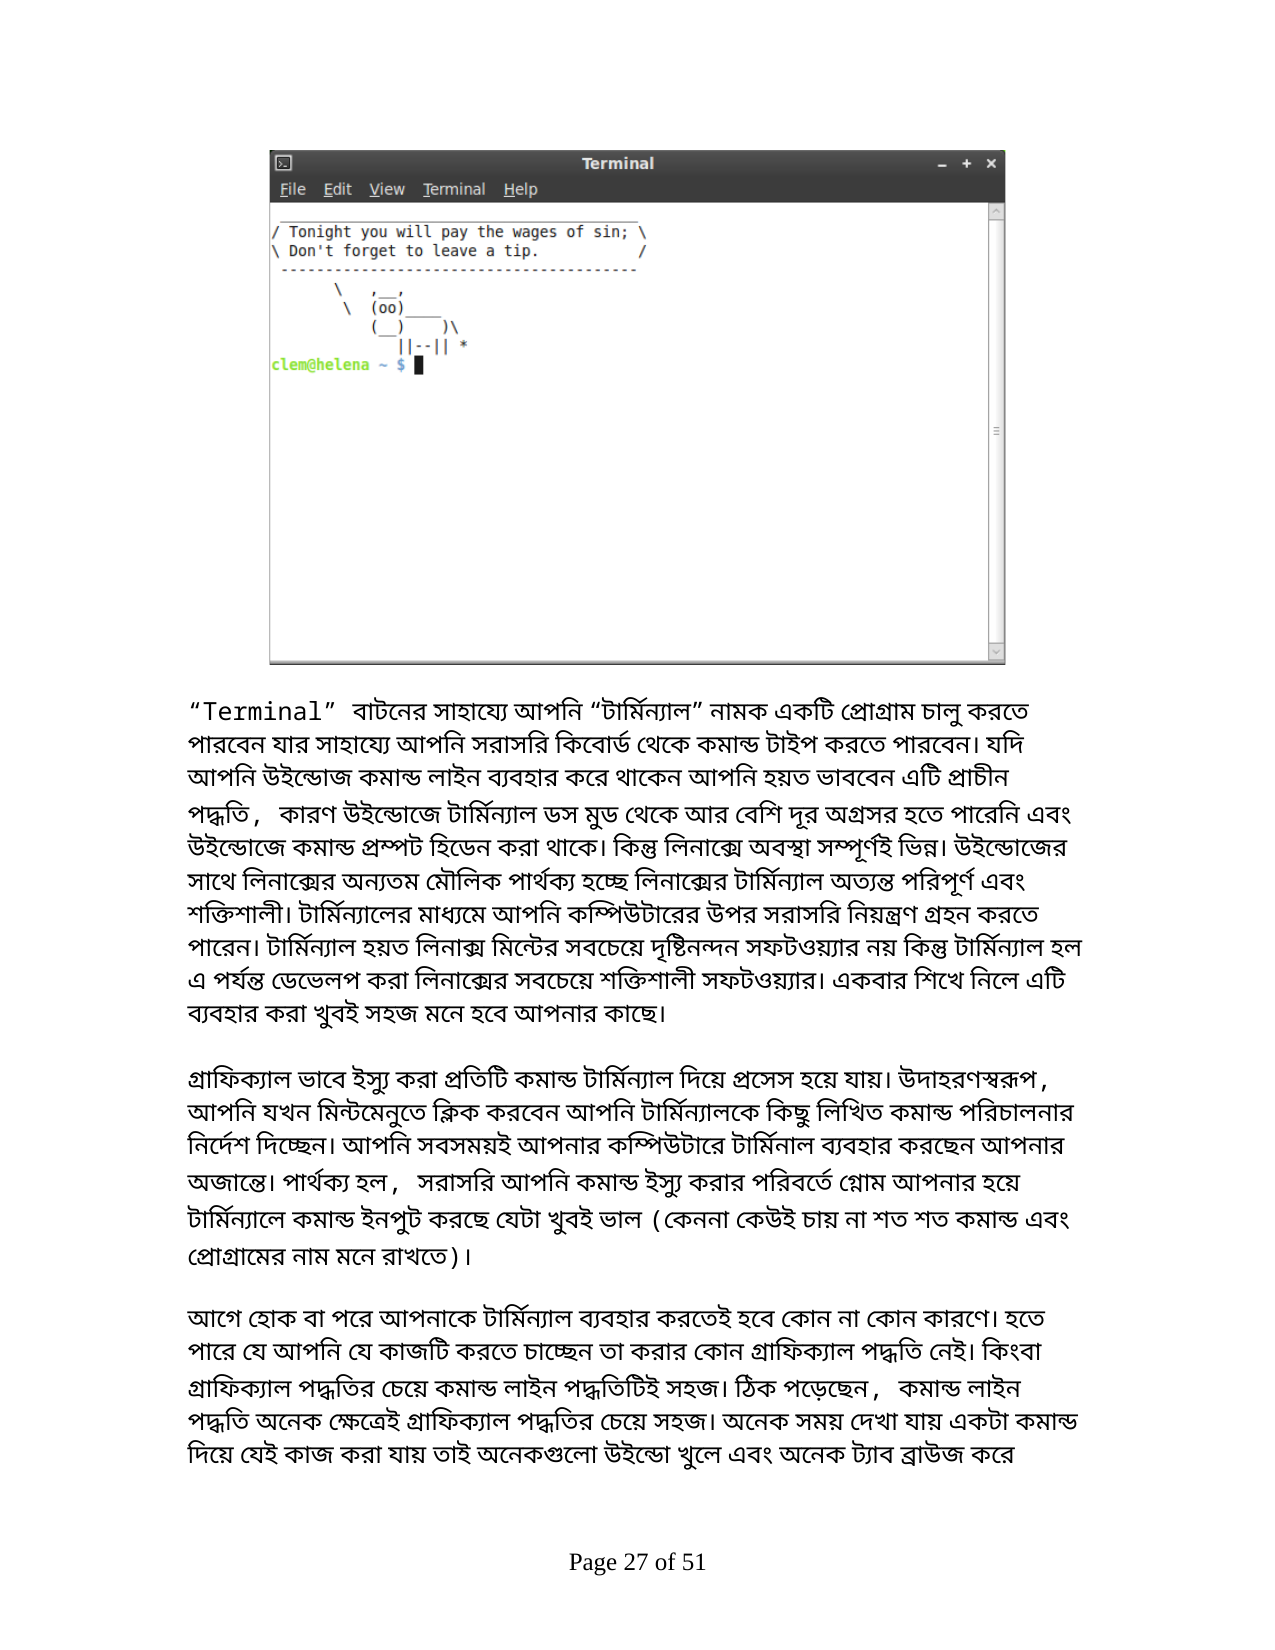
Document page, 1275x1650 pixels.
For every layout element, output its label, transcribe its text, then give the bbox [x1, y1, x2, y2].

text গ্রাফিক্যাল ভাবে ইস্যু করা প্রতিটি কমান্ড টার্মিন্যাল দিয়ে প্রসেস হয়ে যায়। উদাহরণস্বরূপ, আপনি যখন মিন্টমেনুতে ক্লিক করবেন আপনি টার্মিন্যালকে কিছু লিখিত কমান্ড পরিচালনার নির্দেশ দিচ্ছেন। আপনি সবসময়ই আপনার কম্পিউটারে টার্মিনাল ব্যবহার করছেন আপনার অজান্তে। পার্থক্য হল, সরাসরি আপনি কমান্ড ইস্যু করার পরিবর্তে গ্নোম আপনার হয়ে টার্মিন্যালে কমান্ড ইনপুট করছে যেটা খুবই ভাল (কেননা কেউই চায় না শত শত কমান্ড এবং প্রোগ্রামের নাম মনে রাখতে)। [187, 1061, 1087, 1276]
text “Terminal” বাটনের সাহায্যে আপনি “টার্মিন্যাল” নামক একটি প্রোগ্রাম চালু করতে পারবেন যার সাহায্যে আপনি সরাসরি কিবোর্ড থেকে কমান্ড টাইপ করতে পারবেন। যদি আপনি উইন্ডোজ কমান্ড লাইন ব্যবহার করে থাকেন আপনি হয়ত ভাববেন এটি প্রাচীন পদ্ধতি, কারণ উইন্ডোজে টার্মিন্যাল ডস মুড থেকে আর বেশি দূর অগ্রসর হতে পারেনি এবং উইন্ডোজে কমান্ড প্রম্পট হিডেন করা থাকে। কিন্তু লিনাক্সে অবস্থা সম্পূর্ণই ভিন্ন। উইন্ডোজের সাথে লিনাক্সের অন্যতম মৌলিক পার্থক্য হচ্ছে লিনাক্সের টার্মিন্যাল অত্যন্ত পরিপূর্ণ এবং শক্তিশালী। টার্মিন্যালের মাধ্যমে আপনি কম্পিউটারের উপর সরাসরি নিয়ন্ত্রণ গ্রহন করতে পারেন। টার্মিন্যাল হয়ত লিনাক্স মিন্টের সবচেয়ে দৃষ্টিনন্দন সফটওয়্যার নয় কিন্তু টার্মিন্যাল হল এ পর্যন্ত ডেভেলপ করা লিনাক্সের সবচেয়ে শক্তিশালী সফটওয়্যার। একবার শিখে নিলে এটি ব্যবহার করা খুবই সহজ মনে হবে আপনার কাছে। [187, 694, 1087, 1033]
picture [269, 150, 1006, 665]
